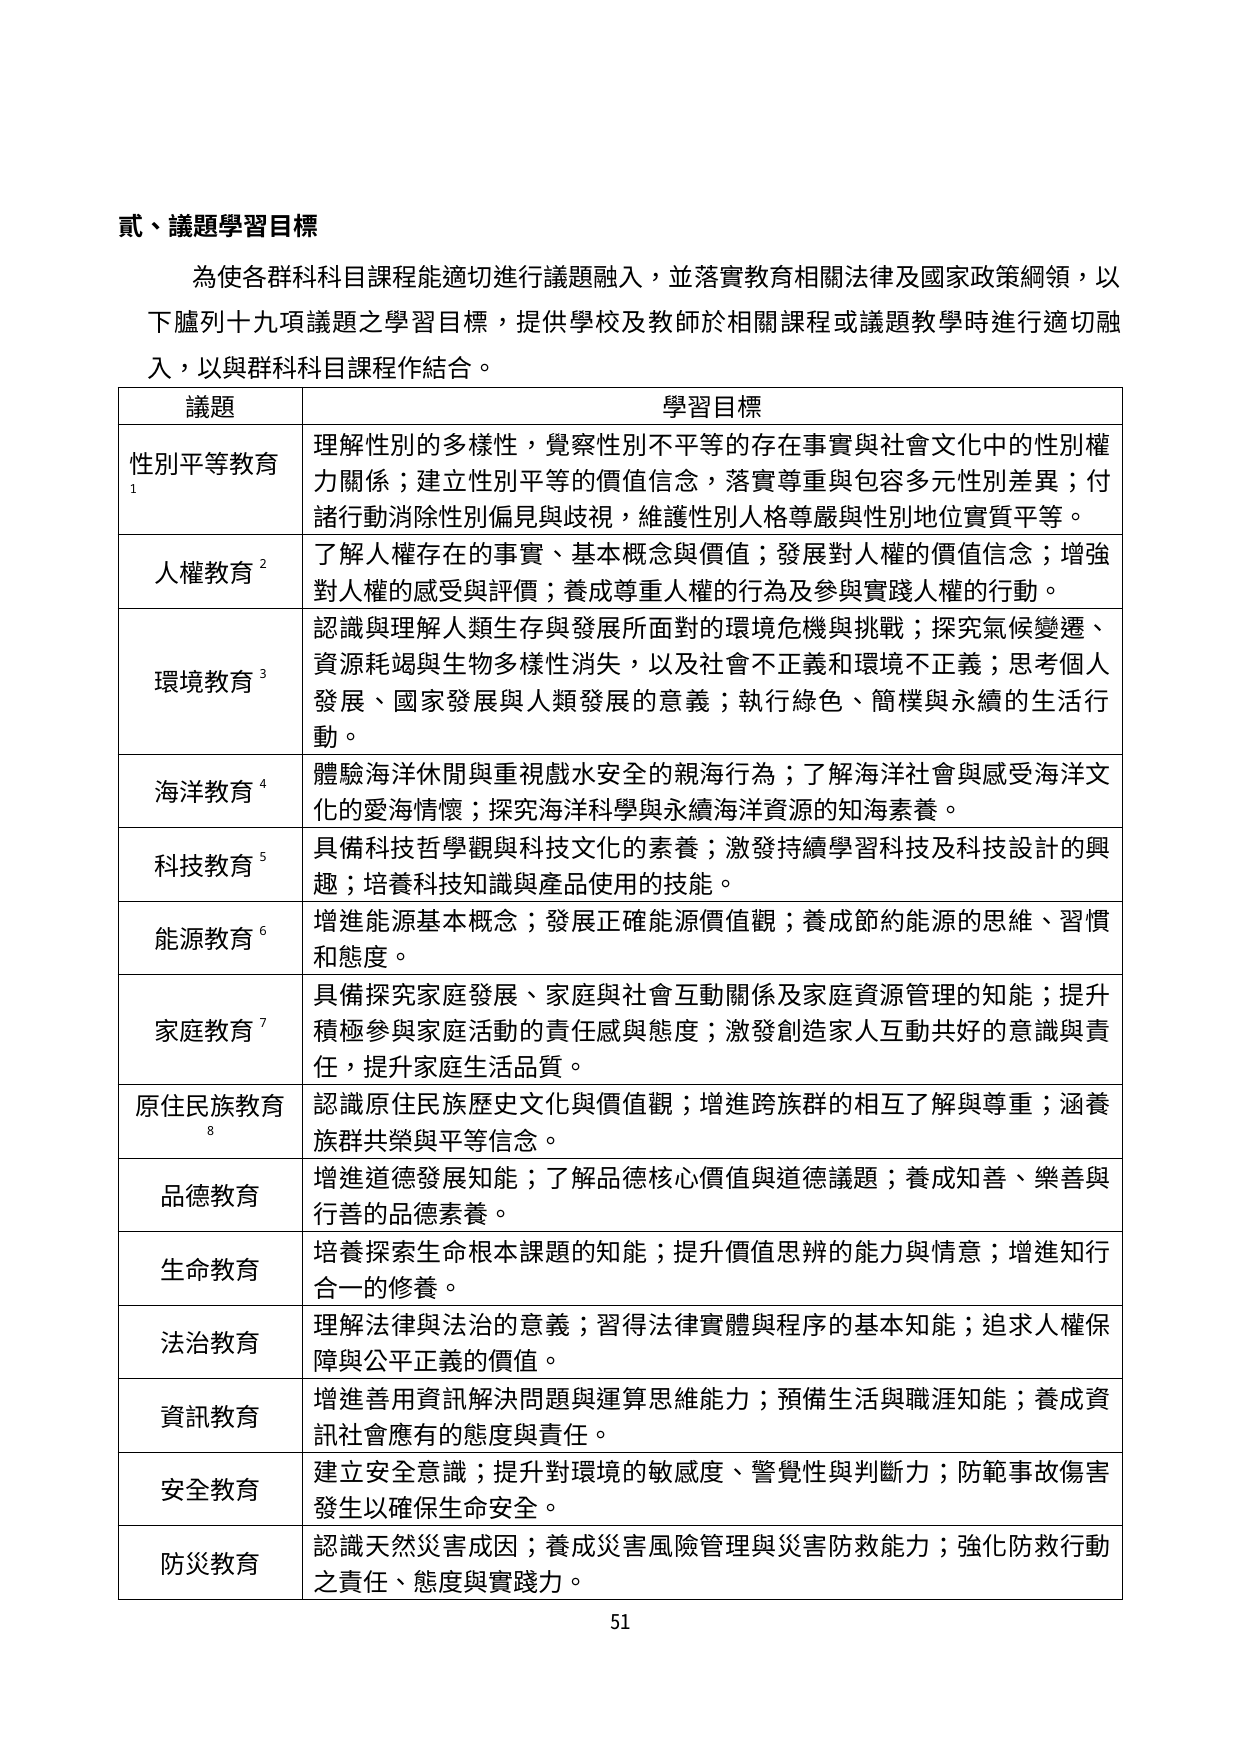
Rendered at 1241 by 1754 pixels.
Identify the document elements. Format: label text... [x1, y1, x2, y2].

table_cell 法治教育 [119, 1306, 302, 1378]
table_cell 海洋教育4 [119, 755, 302, 827]
table_cell 性別平等教育1 [119, 425, 302, 534]
table_cell 能源教育6 [119, 902, 302, 974]
table_cell 具備探究家庭發展、家庭與社會互動關係及家庭資源管理的知能；提升積極參與家庭活動的責任感與態度；激發創造家人互動共好的意識與責任，提升家庭生活品質。 [303, 975, 1122, 1084]
table_cell 資訊教育 [119, 1379, 302, 1452]
table_header 學習目標 [303, 388, 1122, 424]
table_cell 了解人權存在的事實、基本概念與價值；發展對人權的價值信念；增強對人權的感受與評價；養成尊重人權的行為及參與實踐人權的行動。 [303, 535, 1122, 607]
table_cell 安全教育 [119, 1453, 302, 1525]
table_cell 環境教育3 [119, 609, 302, 753]
table_cell 理解性別的多樣性，覺察性別不平等的存在事實與社會文化中的性別權力關係；建立性別平等的價值信念，落實尊重與包容多元性別差異；付諸行動消除性別偏見與歧視，維護性別人格尊嚴與性別地位實質平等。 [303, 425, 1122, 534]
text 貳、議題學習目標 [118, 198, 1122, 244]
table_cell 防災教育 [119, 1526, 302, 1599]
table_cell 品德教育 [119, 1159, 302, 1231]
table_cell 認識天然災害成因；養成災害風險管理與災害防救能力；強化防救行動之責任、態度與實踐力。 [303, 1526, 1122, 1599]
table_cell 科技教育5 [119, 828, 302, 901]
table_cell 增進道德發展知能；了解品德核心價值與道德議題；養成知善、樂善與行善的品德素養。 [303, 1159, 1122, 1231]
table_cell 原住民族教育8 [119, 1085, 302, 1157]
table_cell 家庭教育7 [119, 975, 302, 1084]
table_cell 具備科技哲學觀與科技文化的素養；激發持續學習科技及科技設計的興趣；培養科技知識與產品使用的技能。 [303, 828, 1122, 901]
table_cell 體驗海洋休閒與重視戲水安全的親海行為；了解海洋社會與感受海洋文化的愛海情懷；探究海洋科學與永續海洋資源的知海素養。 [303, 755, 1122, 827]
text 為使各群科科目課程能適切進行議題融入，並落實教育相關法律及國家政策綱領，以下臚列十九項議題之學習目標，提供學校及教師於相關課程或議題教學時進行適切融入，以與群科科目課程作結合。 [148, 249, 1122, 387]
table_cell 培養探索生命根本課題的知能；提升價值思辨的能力與情意；增進知行合一的修養。 [303, 1232, 1122, 1304]
table_cell 增進善用資訊解決問題與運算思維能力；預備生活與職涯知能；養成資訊社會應有的態度與責任。 [303, 1379, 1122, 1452]
table_cell 理解法律與法治的意義；習得法律實體與程序的基本知能；追求人權保障與公平正義的價值。 [303, 1306, 1122, 1378]
table_cell 認識與理解人類生存與發展所面對的環境危機與挑戰；探究氣候變遷、資源耗竭與生物多樣性消失，以及社會不正義和環境不正義；思考個人發展、國家發展與人類發展的意義；執行綠色、簡樸與永續的生活行動。 [303, 609, 1122, 753]
table_cell 增進能源基本概念；發展正確能源價值觀；養成節約能源的思維、習慣和態度。 [303, 902, 1122, 974]
table_header 議題 [119, 388, 302, 424]
table_cell 認識原住民族歷史文化與價值觀；增進跨族群的相互了解與尊重；涵養族群共榮與平等信念。 [303, 1085, 1122, 1157]
table_cell 建立安全意識；提升對環境的敏感度、警覺性與判斷力；防範事故傷害發生以確保生命安全。 [303, 1453, 1122, 1525]
table_cell 生命教育 [119, 1232, 302, 1304]
table_cell 人權教育2 [119, 535, 302, 607]
